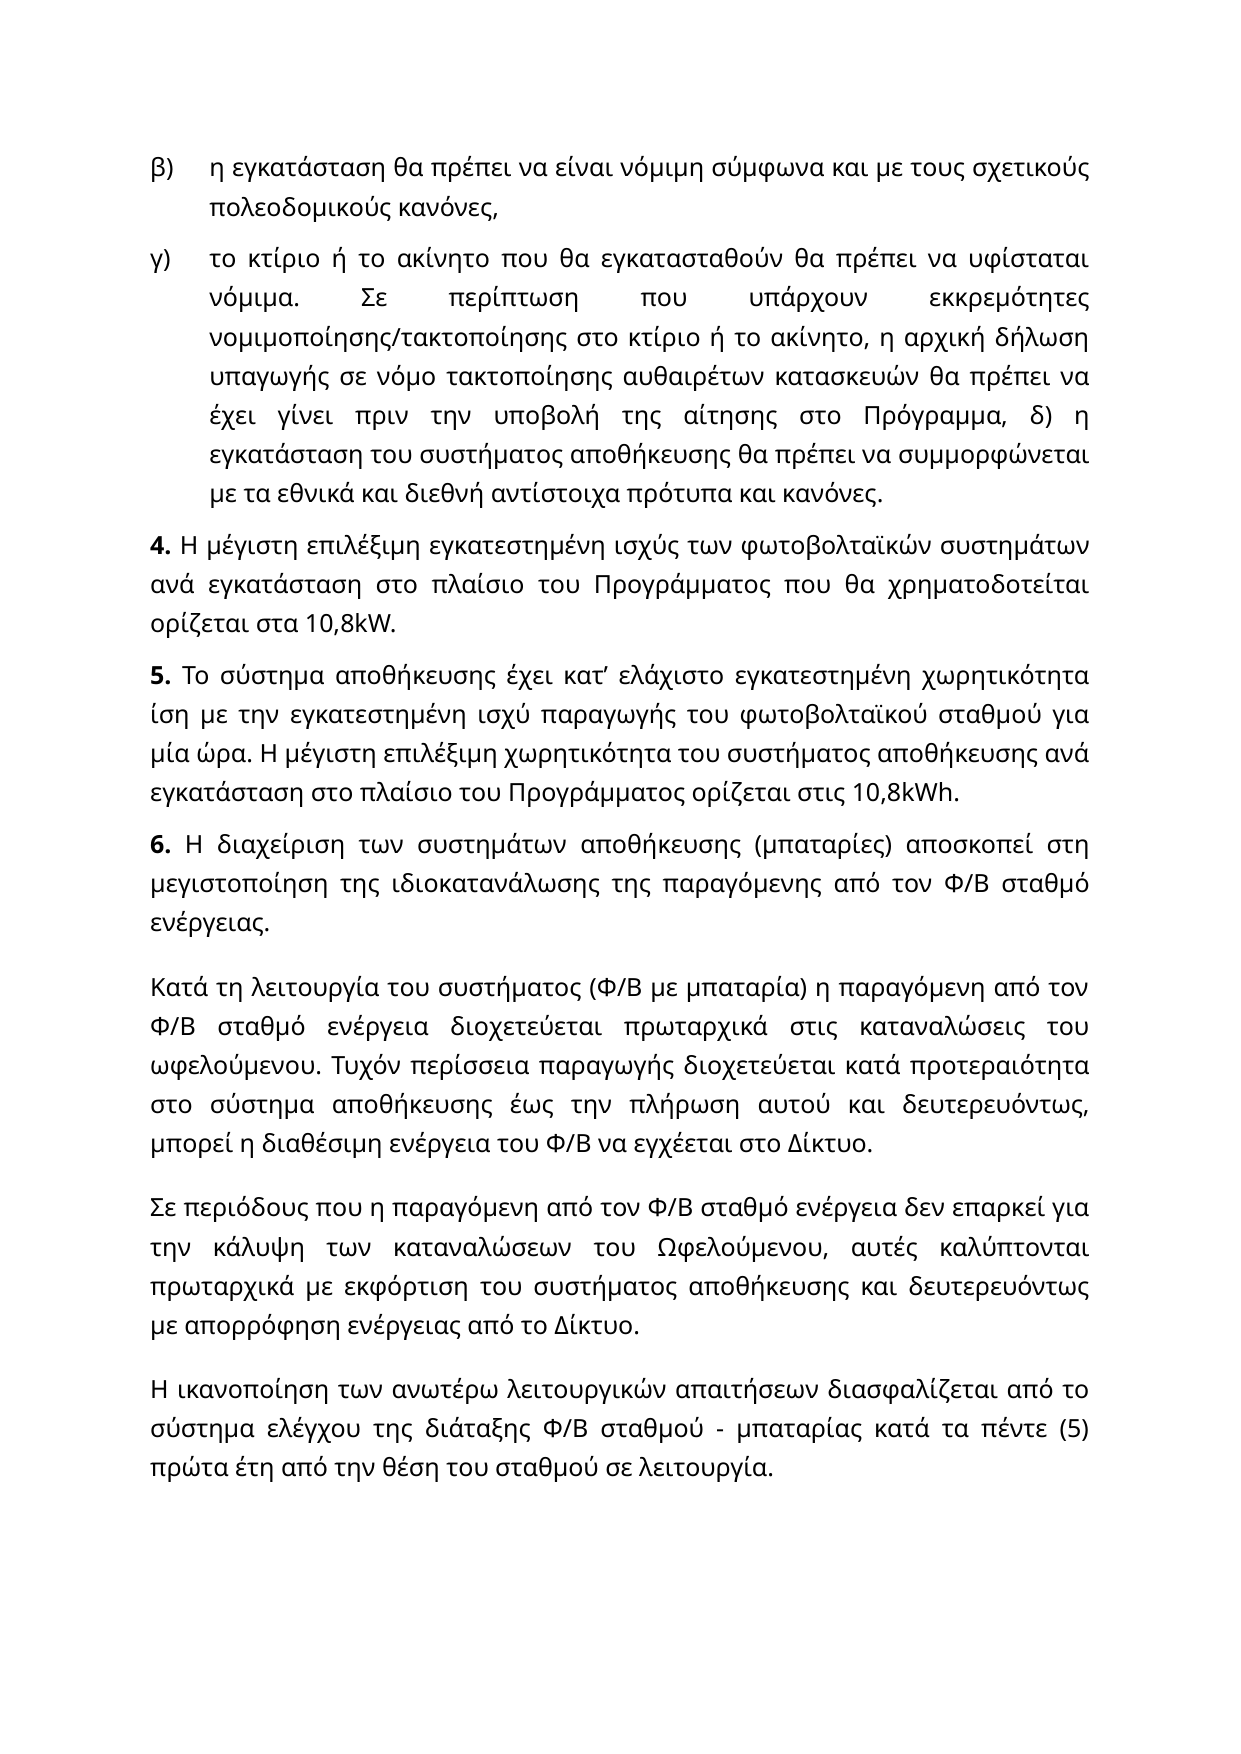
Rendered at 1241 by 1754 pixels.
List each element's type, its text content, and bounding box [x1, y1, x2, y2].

text 5. Το σύστημα αποθήκευσης έχει κατ’ ελάχιστο εγκατεστημένη χωρητικότητα ίση με την εγκατεστημένη ισχύ παραγωγής του φωτοβολταϊκού σταθμού για μία ώρα. Η μέγιστη επιλέξιμη χωρητικότητα του συστήματος αποθήκευσης ανά εγκατάσταση στο πλαίσιο του Προγράμματος ορίζεται στις 10,8kWh. [150, 657, 1090, 809]
list γ) το κτίριο ή το ακίνητο που θα εγκατασταθούν θα πρέπει να υφίσταται νόμιμα. Σε περίπτωση που υπάρχουν εκκρεμότητες νομιμοποίησης/τακτοποίησης στο κτίριο ή το ακίνητο, η αρχική δήλωση υπαγωγής σε νόμο τακτοποίησης αυθαιρέτων κατασκευών θα πρέπει να έχει γίνει πριν την υποβολή της αίτησης στο Πρόγραμμα, δ) η εγκατάσταση του συστήματος αποθήκευσης θα πρέπει να συμμορφώνεται με τα εθνικά και διεθνή αντίστοιχα πρότυπα και κανόνες. [150, 241, 1090, 510]
list β) η εγκατάσταση θα πρέπει να είναι νόμιμη σύμφωνα και με τους σχετικούς πολεοδομικούς κανόνες, [150, 150, 1090, 223]
text Η ικανοποίηση των ανωτέρω λειτουργικών απαιτήσεων διασφαλίζεται από το σύστημα ελέγχου της διάταξης Φ/Β σταθμού - μπαταρίας κατά τα πέντε (5) πρώτα έτη από την θέση του σταθμού σε λειτουργία. [150, 1372, 1090, 1484]
text 4. H μέγιστη επιλέξιμη εγκατεστημένη ισχύς των φωτοβολταϊκών συστημάτων ανά εγκατάσταση στο πλαίσιο του Προγράμματος που θα χρηματοδοτείται ορίζεται στα 10,8kW. [150, 527, 1090, 640]
text 6. Η διαχείριση των συστημάτων αποθήκευσης (μπαταρίες) αποσκοπεί στη μεγιστοποίηση της ιδιοκατανάλωσης της παραγόμενης από τον Φ/Β σταθμό ενέργειας. [150, 827, 1090, 939]
text Σε περιόδους που η παραγόμενη από τον Φ/Β σταθμό ενέργεια δεν επαρκεί για την κάλυψη των καταναλώσεων του Ωφελούμενου, αυτές καλύπτονται πρωταρχικά με εκφόρτιση του συστήματος αποθήκευσης και δευτερευόντως με απορρόφηση ενέργειας από το Δίκτυο. [150, 1190, 1090, 1342]
text Κατά τη λειτουργία του συστήματος (Φ/Β με μπαταρία) η παραγόμενη από τον Φ/Β σταθμό ενέργεια διοχετεύεται πρωταρχικά στις καταναλώσεις του ωφελούμενου. Τυχόν περίσσεια παραγωγής διοχετεύεται κατά προτεραιότητα στο σύστημα αποθήκευσης έως την πλήρωση αυτού και δευτερευόντως, μπορεί η διαθέσιμη ενέργεια του Φ/Β να εγχέεται στο Δίκτυο. [150, 969, 1090, 1160]
